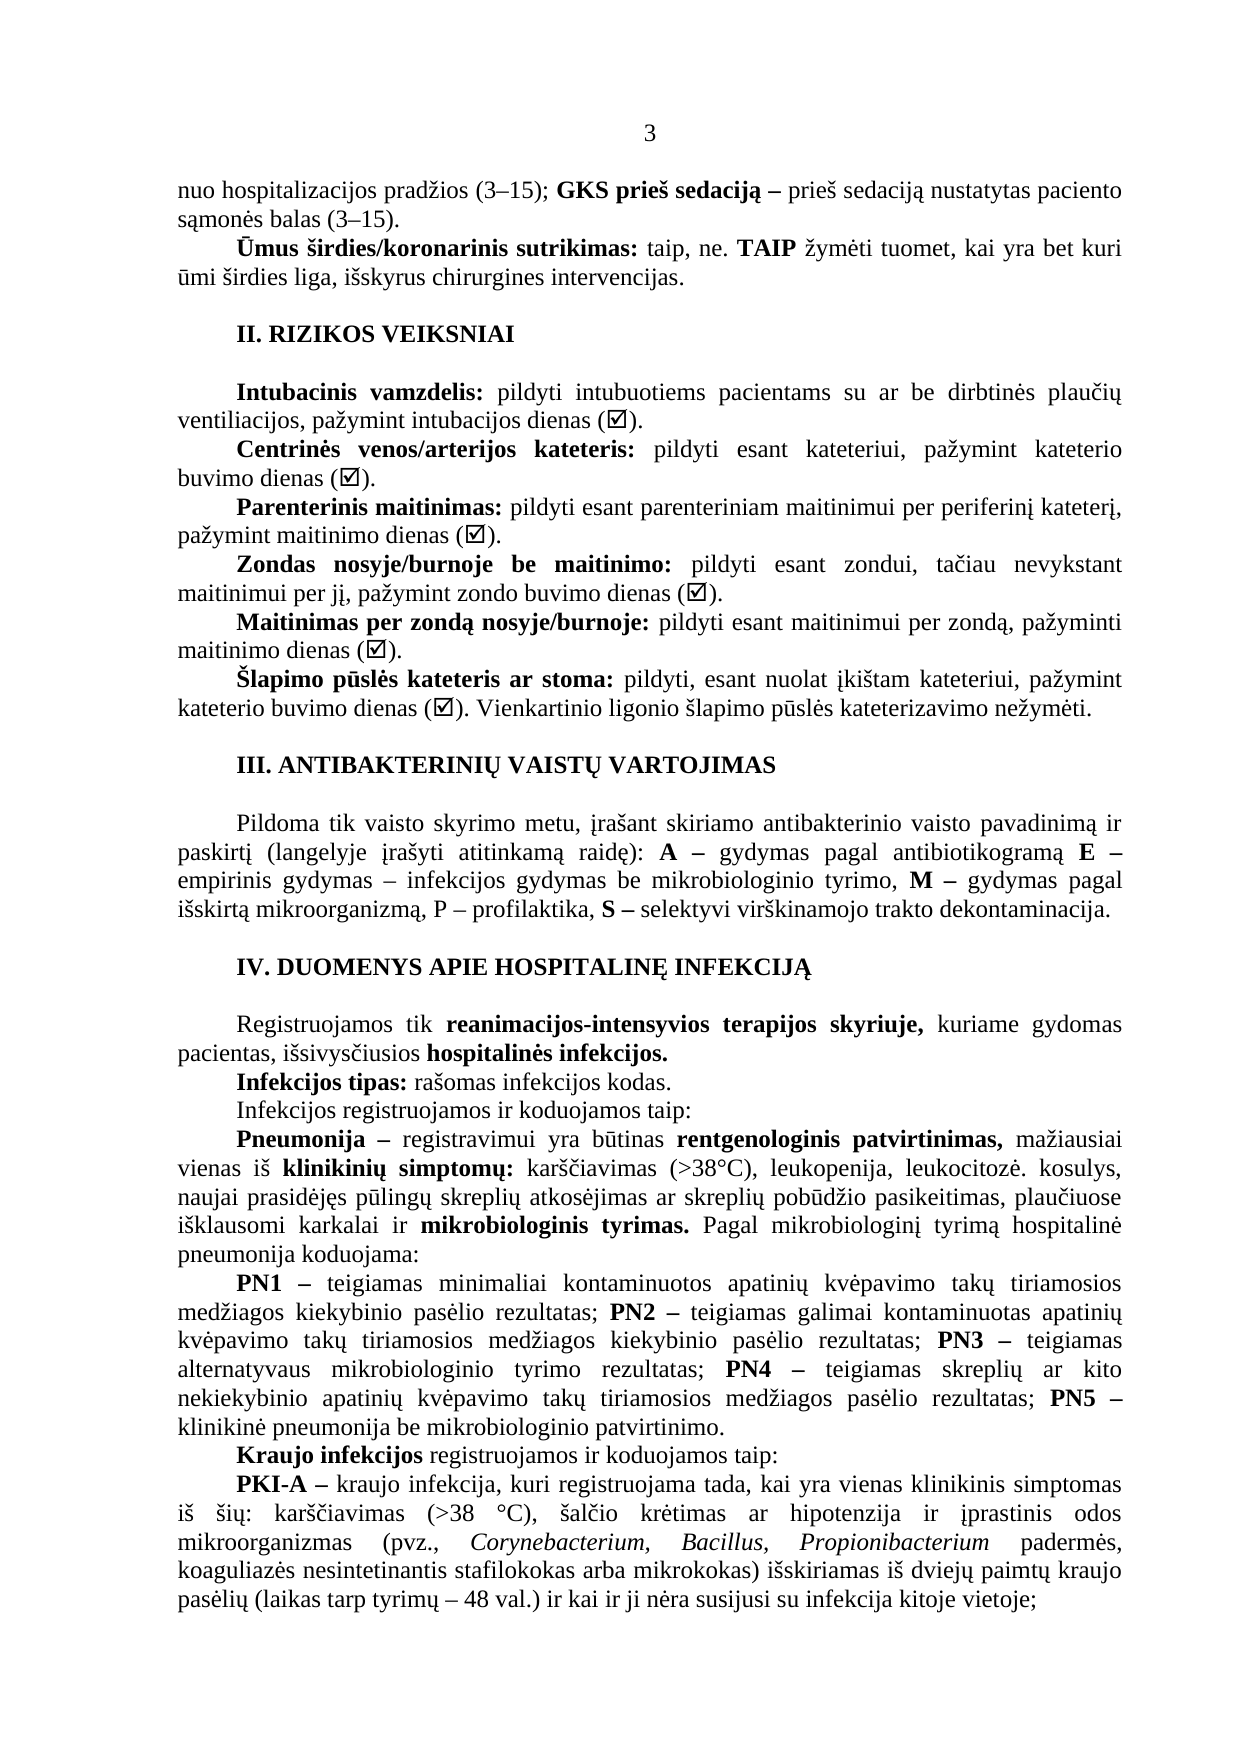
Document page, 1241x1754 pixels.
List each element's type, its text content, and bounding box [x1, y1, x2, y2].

text PKI-A – kraujo infekcija, kuri registruojama tada, kai yra vienas klinikinis simptomas iš šių: karščiavimas (>38 °C), šalčio krėtimas ar hipotenzija ir įprastinis odos mikroorganizmas (pvz., Corynebacterium, Bacillus, Propionibacterium padermės, koaguliazės nesintetinantis stafilokokas arba mikrokokas) išskiriamas iš dviejų paimtų kraujo pasėlių (laikas tarp tyrimų – 48 val.) ir kai ir ji nėra susijusi su infekcija kitoje vietoje; [177, 1469, 1122, 1613]
text PN1 – teigiamas minimaliai kontaminuotos apatinių kvėpavimo takų tiriamosios medžiagos kiekybinio pasėlio rezultatas; PN2 – teigiamas galimai kontaminuotas apatinių kvėpavimo takų tiriamosios medžiagos kiekybinio pasėlio rezultatas; PN3 – teigiamas alternatyvaus mikrobiologinio tyrimo rezultatas; PN4 – teigiamas skreplių ar kito nekiekybinio apatinių kvėpavimo takų tiriamosios medžiagos pasėlio rezultatas; PN5 – klinikinė pneumonija be mikrobiologinio patvirtinimo. [177, 1268, 1122, 1441]
text Pneumonija – registravimui yra būtinas rentgenologinis patvirtinimas, mažiausiai vienas iš klinikinių simptomų: karščiavimas (>38°C), leukopenija, leukocitozė. kosulys, naujai prasidėjęs pūlingų skreplių atkosėjimas ar skreplių pobūdžio pasikeitimas, plaučiuose išklausomi karkalai ir mikrobiologinis tyrimas. Pagal mikrobiologinį tyrimą hospitalinė pneumonija koduojama: [177, 1124, 1122, 1268]
text Kraujo infekcijos registruojamos ir koduojamos taip: [177, 1441, 1122, 1469]
text Ūmus širdies/koronarinis sutrikimas: taip, ne. TAIP žymėti tuomet, kai yra bet kuri ūmi širdies liga, išskyrus chirurgines intervencijas. [177, 233, 1122, 291]
text Centrinės venos/arterijos kateteris: pildyti esant kateteriui, pažymint kateterio buvimo dienas ([v]). [177, 434, 1122, 492]
text nuo hospitalizacijos pradžios (3–15); GKS prieš sedaciją – prieš sedaciją nustatytas paciento sąmonės balas (3–15). [177, 176, 1122, 233]
text Infekcijos registruojamos ir koduojamos taip: [177, 1096, 1122, 1124]
text Parenterinis maitinimas: pildyti esant parenteriniam maitinimui per periferinį kateterį, pažymint maitinimo dienas ([v]). [177, 492, 1122, 549]
text Maitinimas per zondą nosyje/burnoje: pildyti esant maitinimui per zondą, pažyminti maitinimo dienas ([v]). [177, 607, 1122, 664]
text Registruojamos tik reanimacijos-intensyvios terapijos skyriuje, kuriame gydomas pacientas, išsivysčiusios hospitalinės infekcijos. [177, 1009, 1122, 1067]
text IV. DUOMENYS APIE HOSPITALINĘ INFEKCIJĄ [177, 952, 1122, 981]
text Pildoma tik vaisto skyrimo metu, įrašant skiriamo antibakterinio vaisto pavadinimą ir paskirtį (langelyje įrašyti atitinkamą raidę): A – gydymas pagal antibiotikogramą E – empirinis gydymas – infekcijos gydymas be mikrobiologinio tyrimo, M – gydymas pagal išskirtą mikroorganizmą, P – profilaktika, S – selektyvi virškinamojo trakto dekontaminacija. [177, 808, 1122, 923]
text Šlapimo pūslės kateteris ar stoma: pildyti, esant nuolat įkištam kateteriui, pažymint kateterio buvimo dienas ([v]). Vienkartinio ligonio šlapimo pūslės kateterizavimo nežymėti. [177, 664, 1122, 722]
text Infekcijos tipas: rašomas infekcijos kodas. [177, 1067, 1122, 1096]
text Intubacinis vamzdelis: pildyti intubuotiems pacientams su ar be dirbtinės plaučių ventiliacijos, pažymint intubacijos dienas ([v]). [177, 377, 1122, 434]
text Zondas nosyje/burnoje be maitinimo: pildyti esant zondui, tačiau nevykstant maitinimui per jį, pažymint zondo buvimo dienas ([v]). [177, 549, 1122, 607]
text II. RIZIKOS VEIKSNIAI [177, 319, 1122, 348]
text III. ANTIBAKTERINIŲ VAISTŲ VARTOJIMAS [177, 751, 1122, 779]
